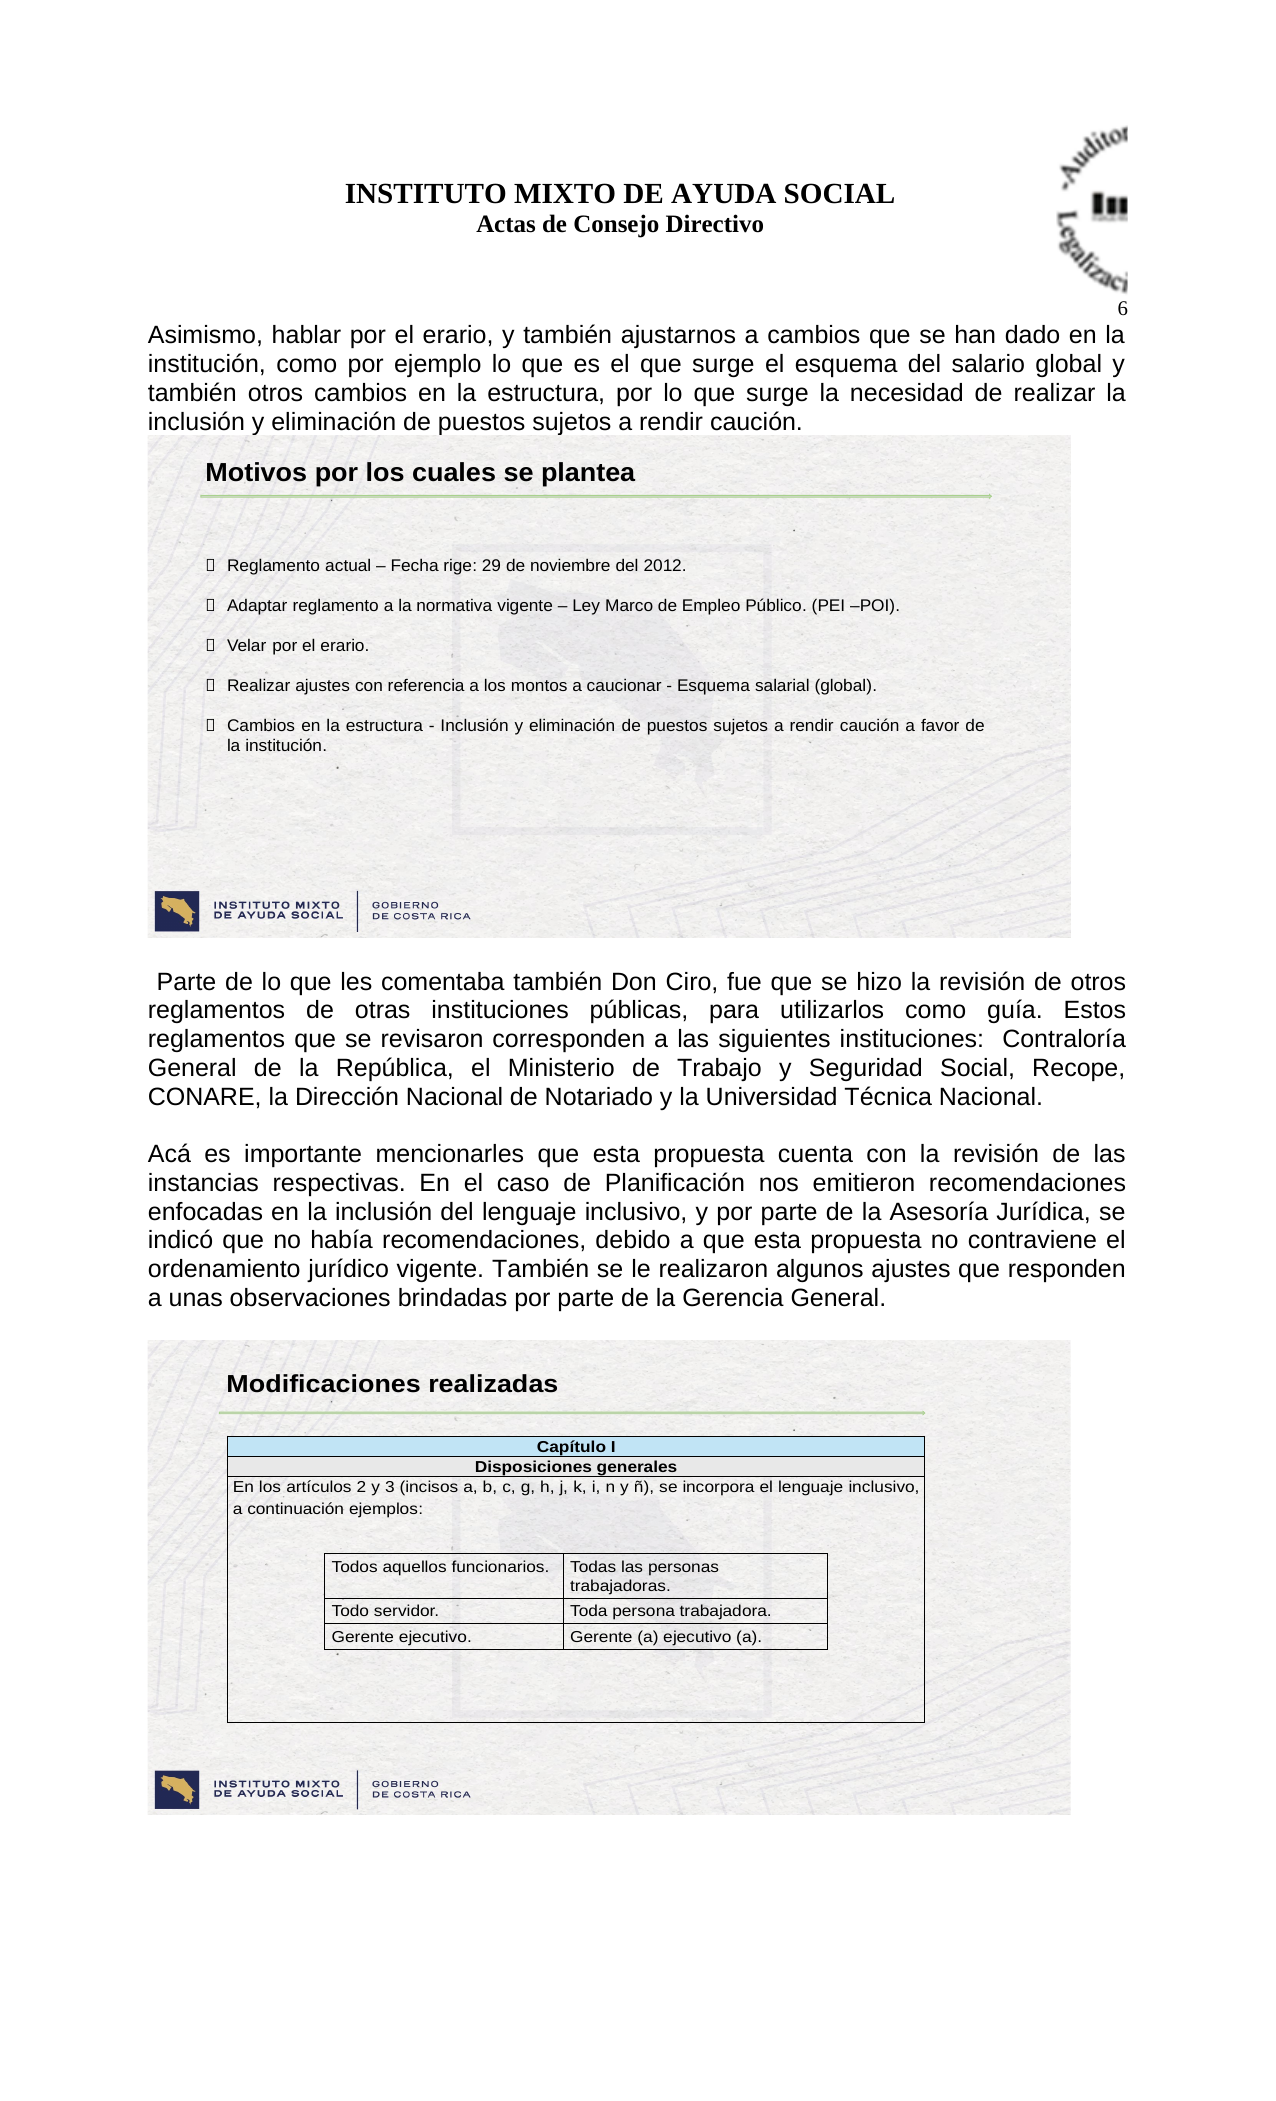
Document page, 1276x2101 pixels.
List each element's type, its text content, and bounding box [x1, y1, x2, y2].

text Parte de lo que les comentaba también Don Ciro, fue que se hizo la revisión de otros reglamentos de otras instituciones públicas, para utilizarlos como guía. Estos reglamentos que se revisaron corresponden a las siguientes instituciones: Contraloría General de la República, el Ministerio de Trabajo y Seguridad Social, Recope, CONARE, la Dirección Nacional de Notariado y la Universidad Técnica Nacional. [148, 966, 1127, 1110]
text Acá es importante mencionarles que esta propuesta cuenta con la revisión de las instancias respectivas. En el caso de Planificación nos emitieron recomendaciones enfocadas en la inclusión del lenguaje inclusivo, y por parte de la Asesoría Jurídica, se indicó que no había recomendaciones, debido a que esta propuesta no contraviene el ordenamiento jurídico vigente. También se le realizaron algunos ajustes que responden a unas observaciones brindadas por parte de la Gerencia General. [148, 1139, 1127, 1311]
text Asimismo, hablar por el erario, y también ajustarnos a cambios que se han dado en la institución, como por ejemplo lo que es el que surge el esquema del salario global y también otros cambios en la estructura, por lo que surge la necesidad de realizar la inclusión y eliminación de puestos sujetos a rendir caución. [148, 320, 1127, 435]
